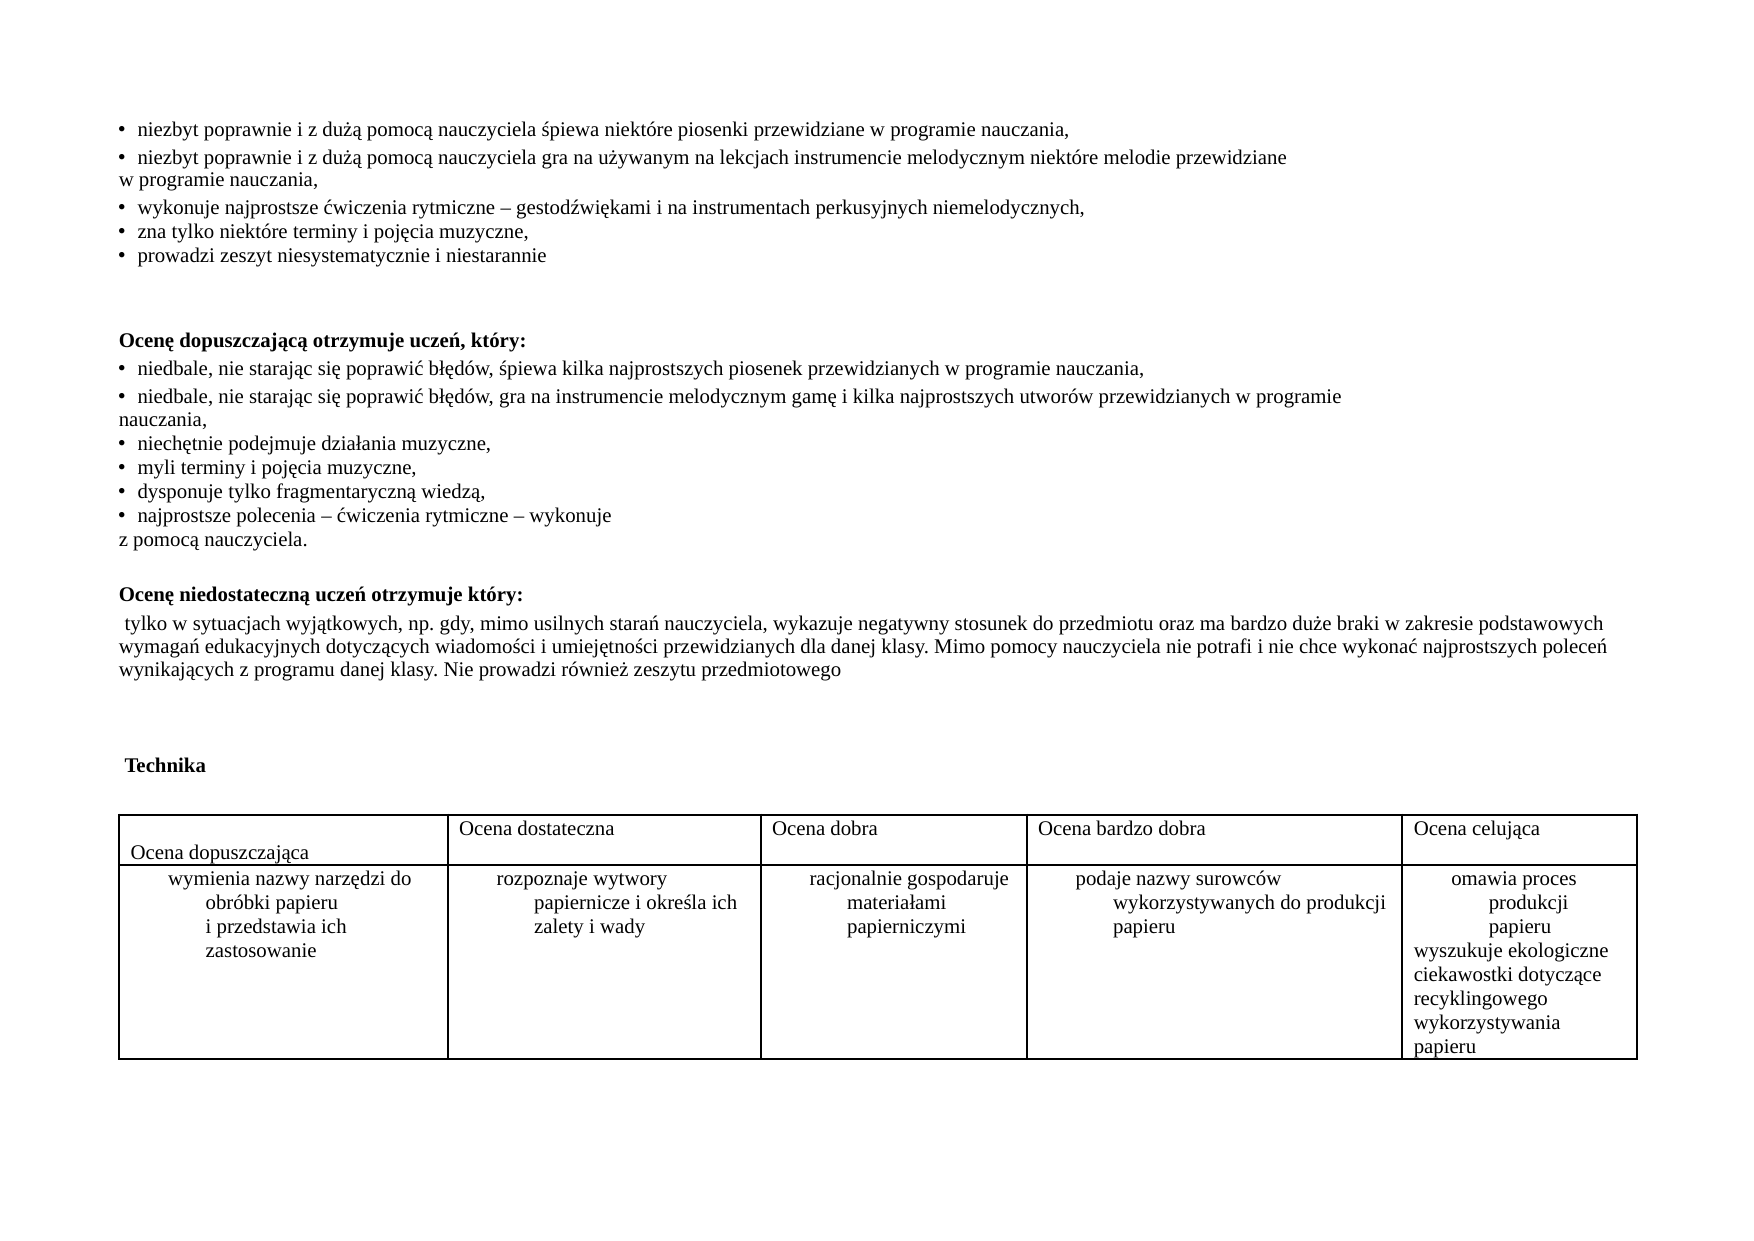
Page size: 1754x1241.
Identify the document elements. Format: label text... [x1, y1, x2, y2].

table_cell podaje nazwy surowców wykorzystywanych do produkcji papieru [1028, 866, 1401, 1058]
list niezbyt poprawnie i z dużą pomocą nauczyciela gra na używanym na lekcjach instrumencie melodycznym niektóre melodie przewidziane w programie nauczania, [118, 146, 1294, 191]
list dysponuje tylko fragmentaryczną wiedzą, [118, 479, 1636, 503]
list zna tylko niektóre terminy i pojęcia muzyczne, [118, 219, 1636, 243]
table_cell racjonalnie gospodaruje materiałami papierniczymi [762, 866, 1026, 1058]
text Technika [118, 754, 1636, 777]
list wykonuje najprostsze ćwiczenia rytmiczne – gestodźwiękami i na instrumentach perkusyjnych niemelodycznych, [118, 197, 1327, 219]
list myli terminy i pojęcia muzyczne, [118, 455, 1636, 479]
table_cell rozpoznaje wytwory papiernicze i określa ich zalety i wady [449, 866, 760, 1058]
table_cell omawia proces produkcji papieru wyszukuje ekologiczne ciekawostki dotyczące recyklingowego wykorzystywania papieru [1403, 866, 1636, 1058]
list niezbyt poprawnie i z dużą pomocą nauczyciela śpiewa niektóre piosenki przewidziane w programie nauczania, [118, 118, 1265, 141]
text Ocenę niedostateczną uczeń otrzymuje który: [118, 582, 1636, 606]
list prowadzi zeszyt niesystematycznie i niestarannie [118, 243, 1636, 267]
list niedbale, nie starając się poprawić błędów, śpiewa kilka najprostszych piosenek przewidzianych w programie nauczania, [118, 358, 1275, 380]
text z pomocą nauczyciela. [118, 527, 1636, 551]
table_header Ocena celująca [1403, 816, 1636, 864]
list niechętnie podejmuje działania muzyczne, [118, 431, 1636, 455]
text tylko w sytuacjach wyjątkowych, np. gdy, mimo usilnych starań nauczyciela, wykazuje negatywny stosunek do przedmiotu oraz ma bardzo duże braki w zakresie podstawowych wymagań edukacyjnych dotyczących wiadomości i umiejętności przewidzianych dla danej klasy. Mimo pomocy nauczyciela nie potrafi i nie chce wykonać najprostszych poleceń wynikających z programu danej klasy. Nie prowadzi również zeszytu przedmiotowego [118, 611, 1636, 681]
table_header Ocena dobra [762, 816, 1026, 864]
text Ocenę dopuszczającą otrzymuje uczeń, który: [118, 328, 1636, 352]
table_header Ocena dopuszczająca [120, 816, 447, 864]
table_cell wymienia nazwy narzędzi do obróbki papieru i przedstawia ich zastosowanie [120, 866, 447, 1058]
list niedbale, nie starając się poprawić błędów, gra na instrumencie melodycznym gamę i kilka najprostszych utworów przewidzianych w programie nauczania, [118, 386, 1354, 431]
list najprostsze polecenia – ćwiczenia rytmiczne – wykonuje [118, 503, 1636, 527]
table_header Ocena bardzo dobra [1028, 816, 1401, 864]
table_header Ocena dostateczna [449, 816, 760, 864]
